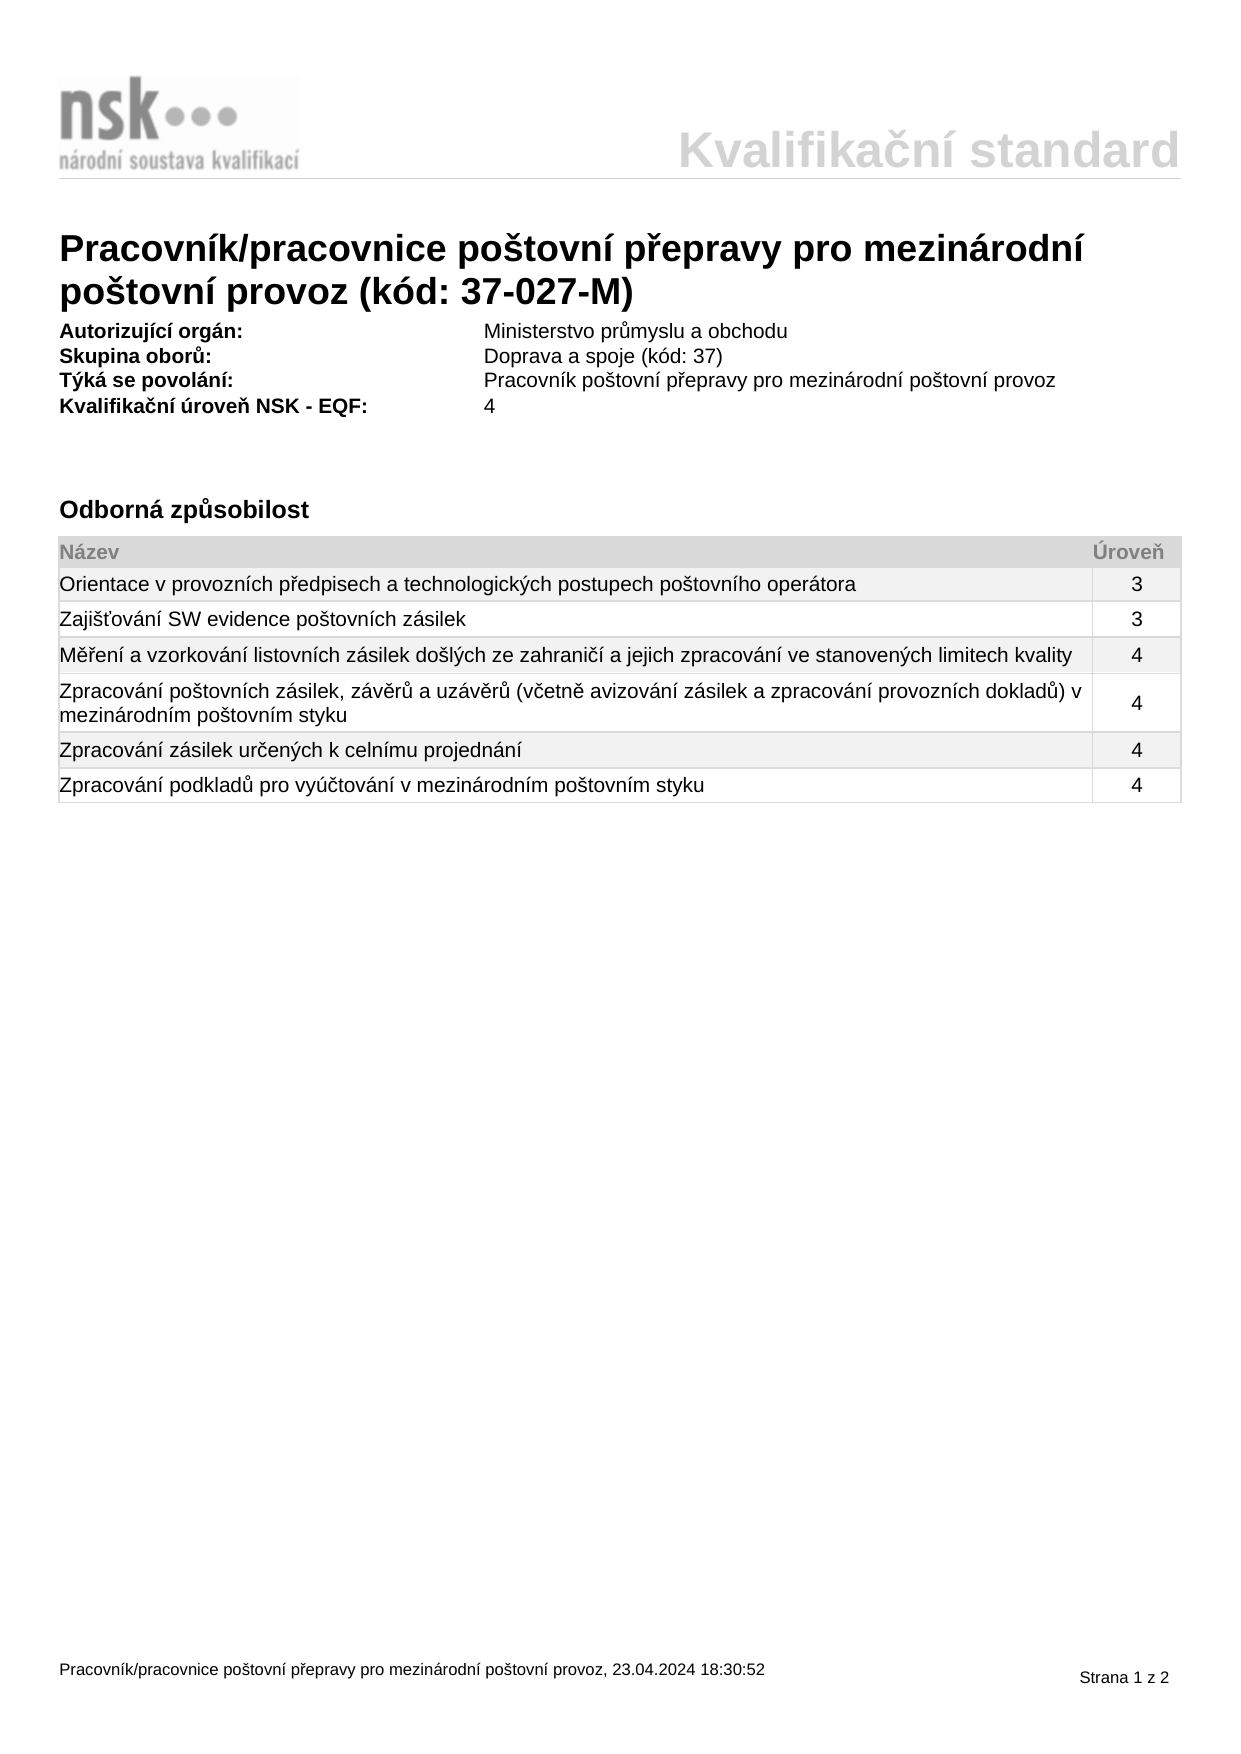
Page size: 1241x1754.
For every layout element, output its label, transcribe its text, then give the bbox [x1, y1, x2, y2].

table_cell Autorizující orgán: [59, 319, 483, 343]
table_cell [620, 803, 626, 1102]
table_cell [1093, 1102, 1169, 1381]
table_cell [59, 1102, 483, 1381]
table_cell Zpracování podkladů pro vyúčtování v mezinárodním poštovním styku [60, 769, 1092, 802]
table_cell [626, 1381, 862, 1659]
table_cell [862, 524, 1093, 536]
table_cell Skupina oborů: [59, 344, 483, 368]
table_cell [1093, 1381, 1169, 1659]
table_cell [620, 1102, 626, 1381]
table_cell Orientace v provozních předpisech a technologických postupech poštovního operátora [60, 568, 1092, 600]
table_cell [1093, 196, 1169, 224]
table_cell [862, 1381, 1093, 1659]
table_cell 4 [1093, 674, 1180, 731]
table_cell [484, 196, 620, 224]
table_cell Odborná způsobilost [59, 490, 1181, 524]
table_cell Úroveň [1093, 538, 1180, 566]
table_cell [626, 313, 862, 319]
table_cell [1093, 803, 1169, 1102]
table_cell [484, 313, 620, 319]
table_cell Strana 1 z 2 [862, 1660, 1169, 1696]
table_cell [620, 196, 626, 224]
table_cell 4 [1093, 769, 1180, 802]
table_cell [484, 418, 620, 489]
table_cell [862, 803, 1093, 1102]
table_cell [59, 172, 483, 178]
table_cell [862, 418, 1093, 489]
table_cell Týká se povolání: [59, 368, 483, 392]
table_cell 3 [1093, 568, 1180, 600]
table_cell Zpracování poštovních zásilek, závěrů a uzávěrů (včetně avizování zásilek a zpracování provozních dokladů) v mezinárodním poštovním styku [60, 674, 1092, 731]
table_cell [484, 524, 620, 536]
table_cell [59, 803, 483, 1102]
table_cell [484, 1102, 620, 1381]
table_cell [626, 1102, 862, 1381]
table_cell [862, 196, 1093, 224]
table_cell [1169, 418, 1181, 489]
table_cell [1169, 1102, 1181, 1381]
table_header Kvalifikační standard [626, 59, 1181, 178]
table_cell [1169, 524, 1181, 536]
table_cell [620, 524, 626, 536]
table_cell 4 [1093, 638, 1180, 672]
table_cell [484, 1381, 620, 1659]
table_cell [484, 803, 620, 1102]
table_cell 3 [1093, 602, 1180, 636]
table_cell [1169, 1660, 1181, 1696]
table_cell [1169, 196, 1181, 224]
table_cell [1169, 803, 1181, 1102]
table_cell [484, 172, 620, 178]
table_cell [1169, 1381, 1181, 1659]
table_cell [626, 418, 862, 489]
table_cell [626, 196, 862, 224]
table_cell Měření a vzorkování listovních zásilek došlých ze zahraničí a jejich zpracování ve stanovených limitech kvality [60, 638, 1092, 672]
table_cell [862, 313, 1093, 319]
table_cell Název [60, 538, 1092, 566]
table_cell [620, 418, 626, 489]
table_cell [1093, 524, 1169, 536]
table_cell Kvalifikační úroveň NSK - EQF: [59, 394, 483, 417]
table_cell [1093, 313, 1169, 319]
table_cell [626, 524, 862, 536]
table_cell [626, 803, 862, 1102]
table_header [621, 59, 626, 172]
table_cell [59, 1381, 483, 1659]
table_cell 4 [1093, 733, 1180, 767]
table_cell [59, 179, 1181, 196]
table_cell Pracovník poštovní přepravy pro mezinárodní poštovní provoz [484, 368, 1181, 393]
table_cell [59, 313, 483, 319]
table_cell Zajišťování SW evidence poštovních zásilek [60, 602, 1092, 636]
table_cell [1093, 418, 1169, 489]
table_cell 4 [484, 394, 1181, 417]
table_cell Pracovník/pracovnice poštovní přepravy pro mezinárodní poštovní provoz (kód: 37-027-M) [59, 224, 1181, 313]
table_cell [620, 1381, 626, 1659]
table_cell [59, 418, 483, 489]
table_cell Ministerstvo průmyslu a obchodu [484, 319, 1181, 344]
table_cell [59, 524, 483, 536]
picture [58, 59, 621, 172]
table_cell [1169, 313, 1181, 319]
table_cell Doprava a spoje (kód: 37) [484, 344, 1181, 368]
table_cell [862, 1102, 1093, 1381]
table_cell Pracovník/pracovnice poštovní přepravy pro mezinárodní poštovní provoz, 23.04.2024 18:30:52 [59, 1660, 862, 1696]
table_cell Zpracování zásilek určených k celnímu projednání [60, 733, 1092, 767]
table_cell [59, 196, 483, 224]
